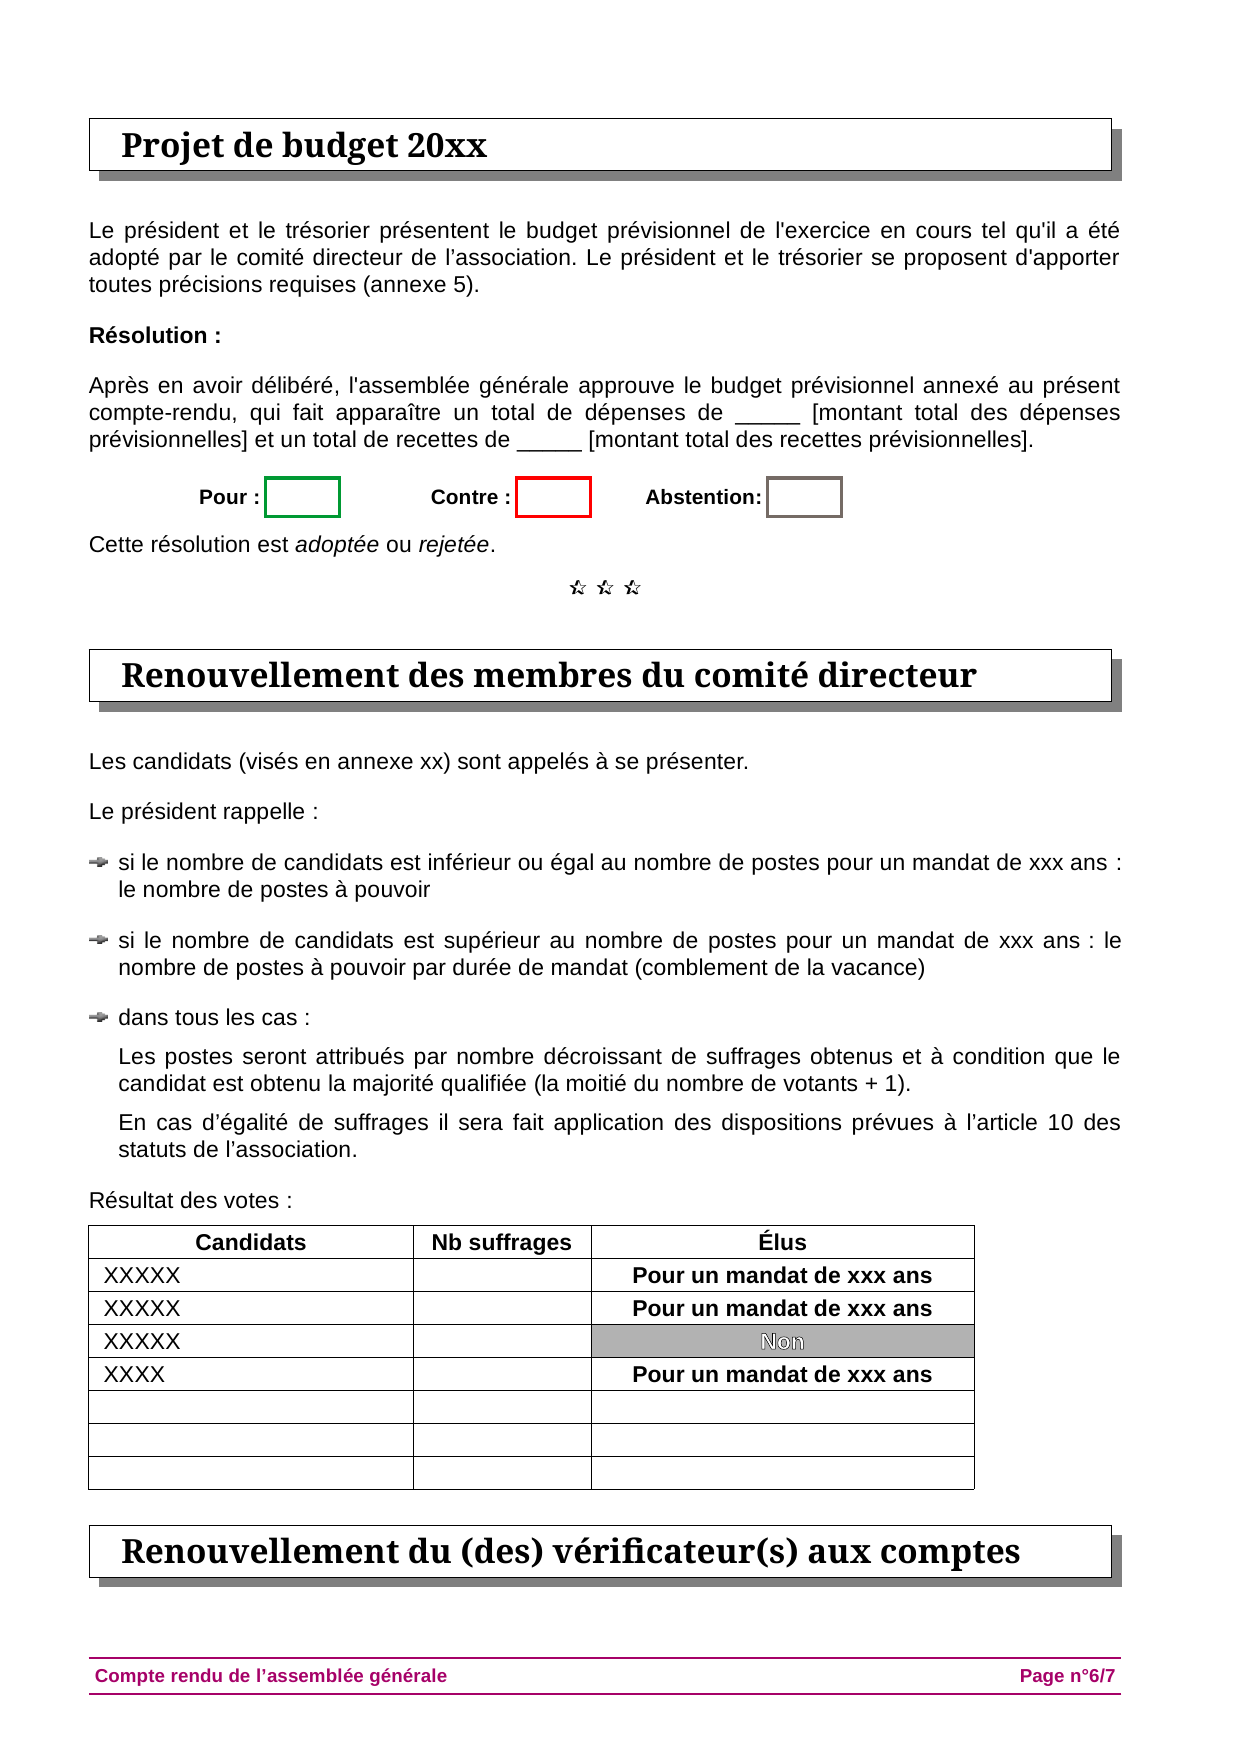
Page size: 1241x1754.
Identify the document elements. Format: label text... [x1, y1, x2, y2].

text Projet de budget 20xx [90, 119, 1111, 170]
table_cell [414, 1325, 591, 1357]
table_header Élus [592, 1226, 974, 1258]
table_cell XXXX [89, 1358, 413, 1390]
table_cell Pour un mandat de xxx ans [592, 1292, 974, 1324]
text Les postes seront attribués par nombre décroissant de suffrages obtenus et à condition que le candidat est obtenu la majorité qualifiée (la moitié du nombre de votants + 1). [118, 1042, 1122, 1097]
text  [88, 581, 1122, 602]
table_cell [89, 1391, 413, 1423]
table_cell [414, 1292, 591, 1324]
list dans tous les cas : [88, 1004, 1122, 1031]
text Cette résolution est adoptée ou rejetée. [88, 530, 1122, 557]
picture [89, 935, 108, 944]
table_header Contre : [341, 476, 515, 515]
table_cell [414, 1424, 591, 1456]
text En cas d’égalité de suffrages il sera fait application des dispositions prévues à l’article 10 des statuts de l’association. [118, 1108, 1122, 1163]
table_cell Non [592, 1325, 974, 1357]
text Après en avoir délibéré, l'assemblée générale approuve le budget prévisionnel annexé au présent compte-rendu, qui fait apparaître un total de dépenses de _____ [montant total des dépenses prévisionnelles] et un total de recettes de _____ [montant total des recettes prévisionnelles]. [88, 372, 1122, 453]
text Résultat des votes : [88, 1186, 1122, 1213]
table_cell XXXXX [89, 1325, 413, 1357]
table_cell [89, 1424, 413, 1456]
table_cell [89, 1457, 413, 1489]
table_cell Pour un mandat de xxx ans [592, 1259, 974, 1291]
text Les candidats (visés en annexe xx) sont appelés à se présenter. [88, 747, 1122, 774]
text Le président et le trésorier présentent le budget prévisionnel de l'exercice en cours tel qu'il a été adopté par le comité directeur de l’association. Le président et le trésorier se proposent d'apporter toutes précisions requises (annexe 5). [88, 216, 1122, 297]
list si le nombre de candidats est inférieur ou égal au nombre de postes pour un mandat de xxx ans : le nombre de postes à pouvoir [88, 848, 1122, 902]
table_header Candidats [89, 1226, 413, 1258]
picture [89, 857, 108, 867]
table_cell [414, 1391, 591, 1423]
table_cell [414, 1358, 591, 1390]
table_header Pour : [89, 476, 264, 515]
table_header Nb suffrages [414, 1226, 591, 1258]
table_header [843, 476, 1033, 515]
table_cell XXXXX [89, 1259, 413, 1291]
table_cell [592, 1457, 974, 1489]
table_cell XXXXX [89, 1292, 413, 1324]
table_header Abstention: [592, 476, 766, 515]
table_header [769, 480, 840, 515]
table_cell Pour un mandat de xxx ans [592, 1358, 974, 1390]
list si le nombre de candidats est supérieur au nombre de postes pour un mandat de xxx ans : le nombre de postes à pouvoir par durée de mandat (comblement de la vacance) [88, 926, 1122, 980]
picture [89, 1012, 108, 1022]
text Résolution : [88, 321, 1122, 348]
text Le président rappelle : [88, 798, 1122, 825]
table_cell [592, 1391, 974, 1423]
text Renouvellement des membres du comité directeur [90, 650, 1111, 701]
table_header [518, 480, 589, 515]
table_header [267, 480, 338, 515]
table_header [1033, 476, 1122, 515]
table_cell [592, 1424, 974, 1456]
table_cell [414, 1457, 591, 1489]
text Renouvellement du (des) vérificateur(s) aux comptes [90, 1526, 1111, 1577]
table_cell [414, 1259, 591, 1291]
